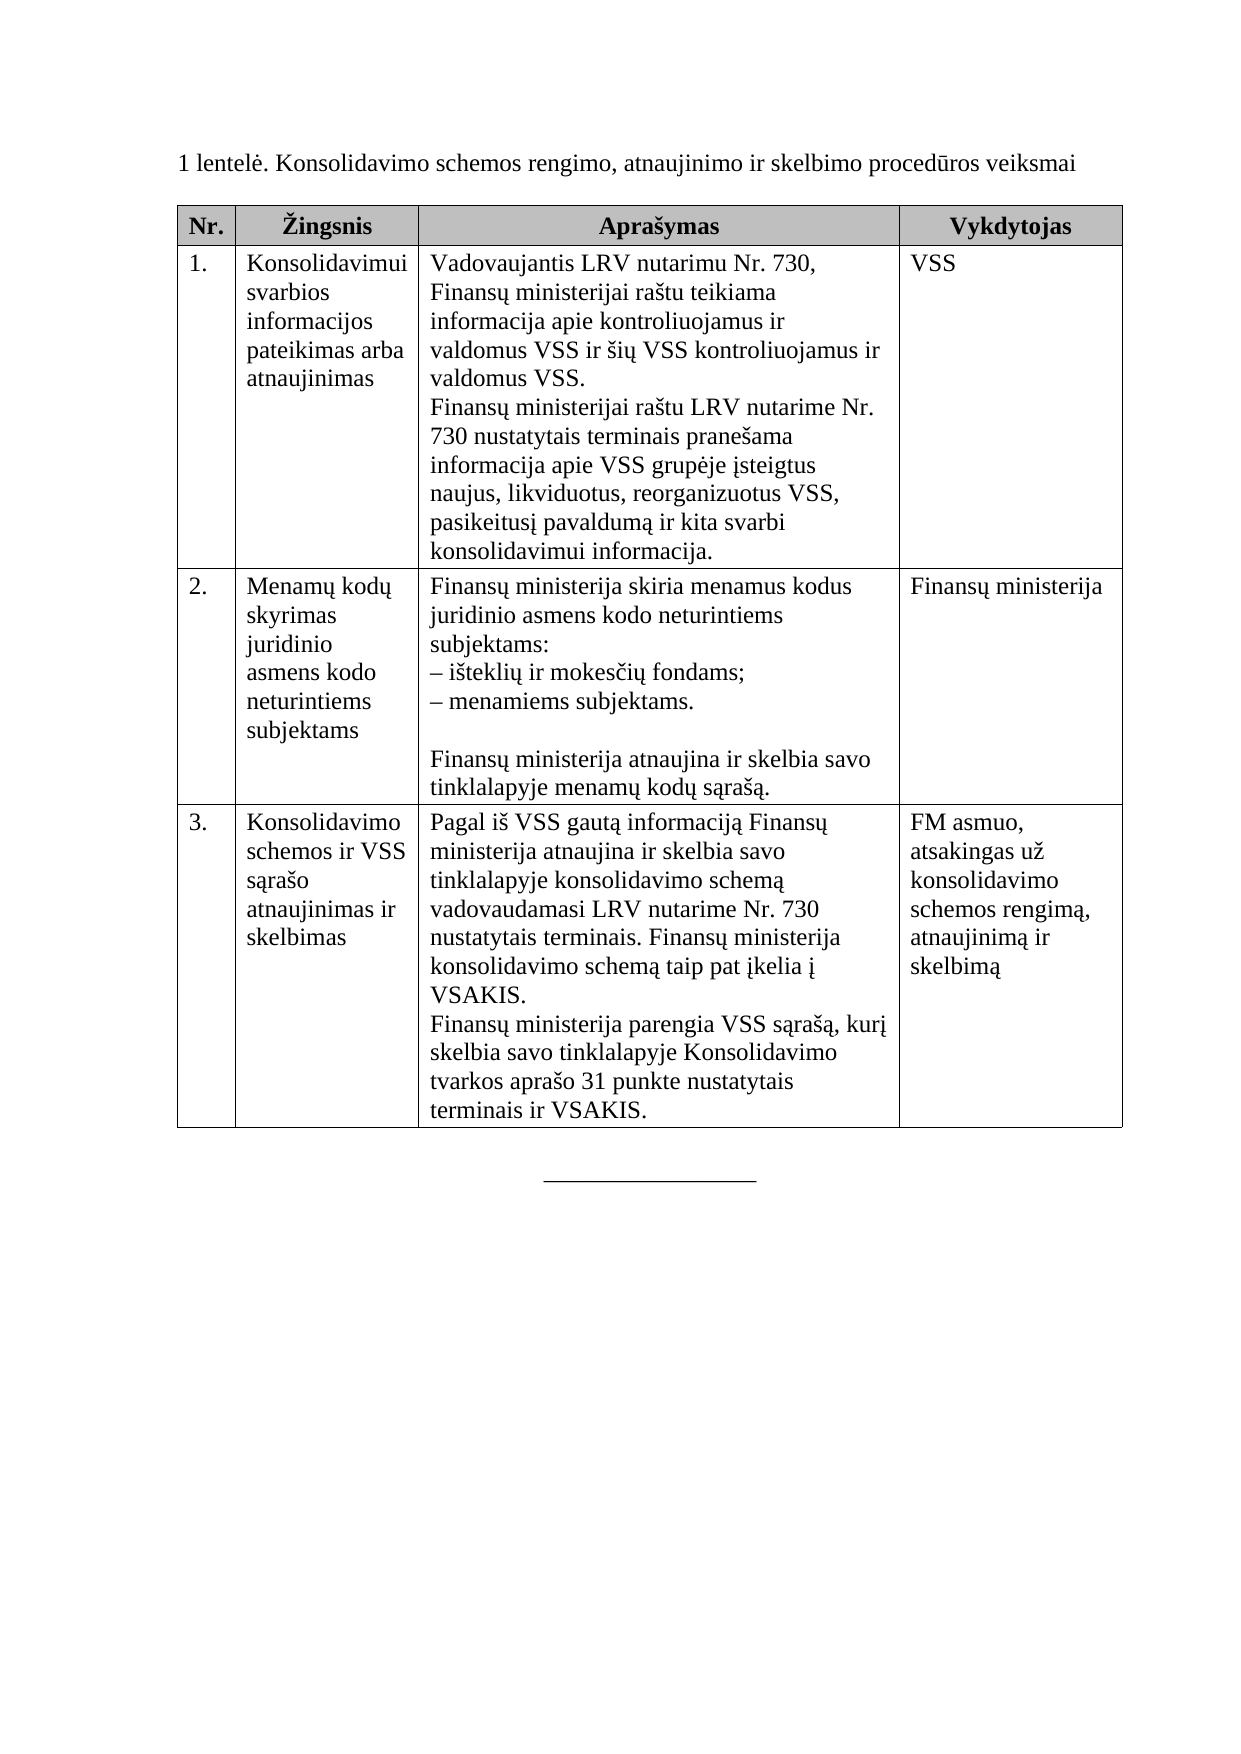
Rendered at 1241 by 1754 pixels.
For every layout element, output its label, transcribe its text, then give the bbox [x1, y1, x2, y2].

table_cell Finansų ministerija skiria menamus kodus juridinio asmens kodo neturintiems subjektams: – išteklių ir mokesčių fondams; – menamiems subjektams. Finansų ministerija atnaujina ir skelbia savo tinklalapyje menamų kodų sąrašą. [419, 569, 899, 804]
table_cell Konsolidavimo schemos ir VSS sąrašo atnaujinimas ir skelbimas [236, 805, 418, 1127]
table_cell Konsolidavimui svarbios informacijos pateikimas arba atnaujinimas [236, 246, 418, 568]
table_cell Pagal iš VSS gautą informaciją Finansų ministerija atnaujina ir skelbia savo tinklalapyje konsolidavimo schemą vadovaudamasi LRV nutarime Nr. 730 nustatytais terminais. Finansų ministerija konsolidavimo schemą taip pat įkelia į VSAKIS. Finansų ministerija parengia VSS sąrašą, kurį skelbia savo tinklalapyje Konsolidavimo tvarkos aprašo 31 punkte nustatytais terminais ir VSAKIS. [419, 805, 899, 1127]
table_header Aprašymas [419, 206, 899, 245]
table_cell 3. [178, 805, 235, 1127]
table_header Žingsnis [236, 206, 418, 245]
table_header Nr. [178, 206, 235, 245]
text 1 lentelė. Konsolidavimo schemos rengimo, atnaujinimo ir skelbimo procedūros veiksmai [177, 148, 1122, 176]
text _________________ [177, 1156, 1122, 1185]
table_cell Menamų kodų skyrimas juridinio asmens kodo neturintiems subjektams [236, 569, 418, 804]
table_cell 2. [178, 569, 235, 804]
table_header Vykdytojas [900, 206, 1122, 245]
table_cell 1. [178, 246, 235, 568]
table_cell Finansų ministerija [900, 569, 1122, 804]
table_cell Vadovaujantis LRV nutarimu Nr. 730, Finansų ministerijai raštu teikiama informacija apie kontroliuojamus ir valdomus VSS ir šių VSS kontroliuojamus ir valdomus VSS. Finansų ministerijai raštu LRV nutarime Nr. 730 nustatytais terminais pranešama informacija apie VSS grupėje įsteigtus naujus, likviduotus, reorganizuotus VSS, pasikeitusį pavaldumą ir kita svarbi konsolidavimui informacija. [419, 246, 899, 568]
table_cell FM asmuo, atsakingas už konsolidavimo schemos rengimą, atnaujinimą ir skelbimą [900, 805, 1122, 1127]
table_cell VSS [900, 246, 1122, 568]
